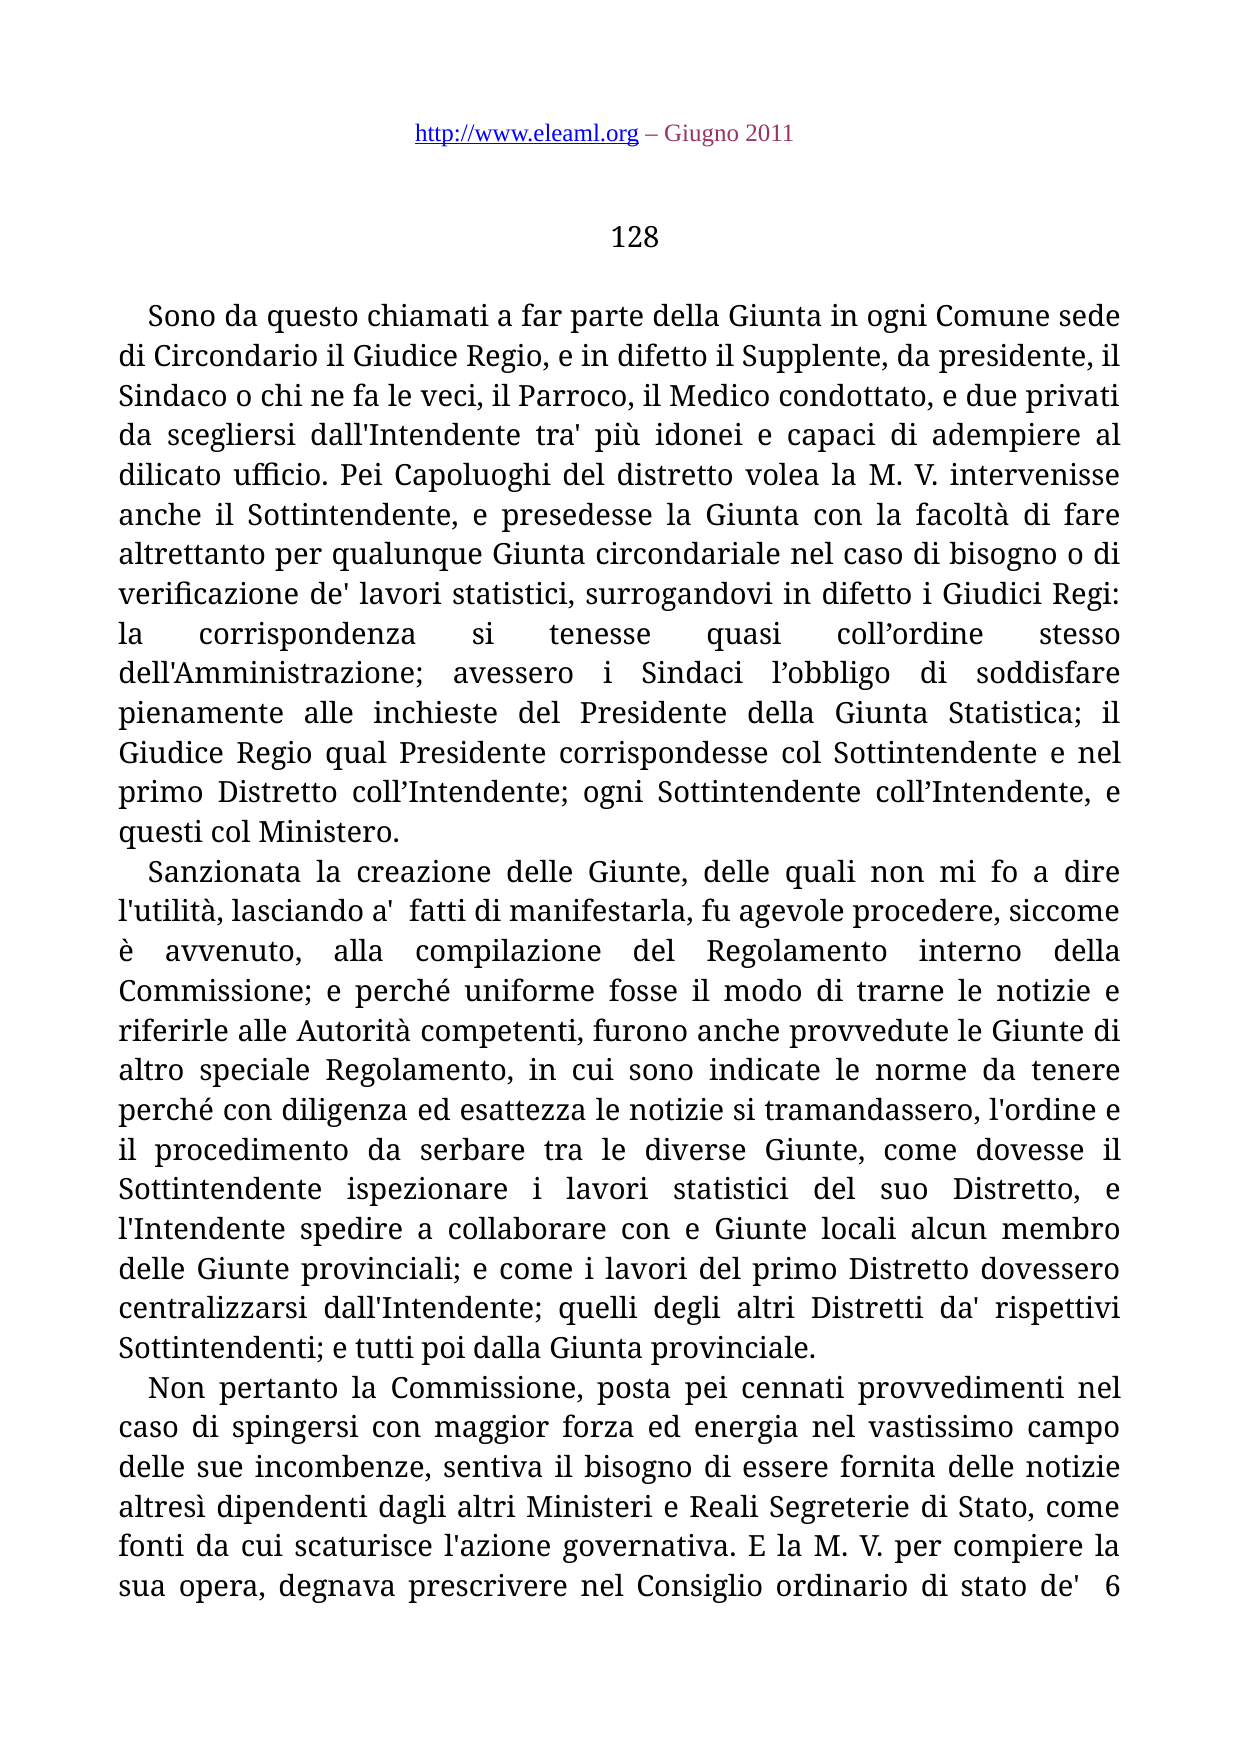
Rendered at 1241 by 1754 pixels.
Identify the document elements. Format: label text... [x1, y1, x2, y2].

text Non pertanto la Commissione, posta pei cennati provvedimenti nel caso di spingersi con maggior forza ed energia nel vastissimo campo delle sue incombenze, sentiva il bisogno di essere fornita delle notizie altresì dipendenti dagli altri Ministeri e Reali Segreterie di Stato, come fonti da cui scaturisce l'azione governativa. E la M. V. per compiere la sua opera, degnava prescrivere nel Consiglio ordinario di stato de' 6 [118, 1367, 1122, 1605]
text Sanzionata la creazione delle Giunte, delle quali non mi fo a dire l'utilità, lasciando a' fatti di manifestarla, fu agevole procedere, siccome è avvenuto, alla compilazione del Regolamento interno della Commissione; e perché uniforme fosse il modo di trarne le notizie e riferirle alle Autorità competenti, furono anche provvedute le Giunte di altro speciale Regolamento, in cui sono indicate le norme da tenere perché con diligenza ed esattezza le notizie si tramandassero, l'ordine e il procedimento da serbare tra le diverse Giunte, come dovesse il Sottintendente ispezionare i lavori statistici del suo Distretto, e l'Intendente spedire a collaborare con e Giunte locali alcun membro delle Giunte provinciali; e come i lavori del primo Distretto dovessero centralizzarsi dall'Intendente; quelli degli altri Distretti da' rispettivi Sottintendenti; e tutti poi dalla Giunta provinciale. [118, 851, 1122, 1367]
text 128 [118, 216, 1122, 256]
text Sono da questo chiamati a far parte della Giunta in ogni Comune sede di Circondario il Giudice Regio, e in difetto il Supplente, da presidente, il Sindaco o chi ne fa le veci, il Parroco, il Medico condottato, e due privati da scegliersi dall'Intendente tra' più idonei e capaci di adempiere al dilicato ufficio. Pei Capoluoghi del distretto volea la M. V. intervenisse anche il Sottintendente, e presedesse la Giunta con la facoltà di fare altrettanto per qualunque Giunta circondariale nel caso di bisogno o di verificazione de' lavori statistici, surrogandovi in difetto i Giudici Regi: la corrispondenza si tenesse quasi coll’ordine stesso dell'Amministrazione; avessero i Sindaci l’obbligo di soddisfare pienamente alle inchieste del Presidente della Giunta Statistica; il Giudice Regio qual Presidente corrispondesse col Sottintendente e nel primo Distretto coll’Intendente; ogni Sottintendente coll’Intendente, e questi col Ministero. [118, 295, 1122, 851]
